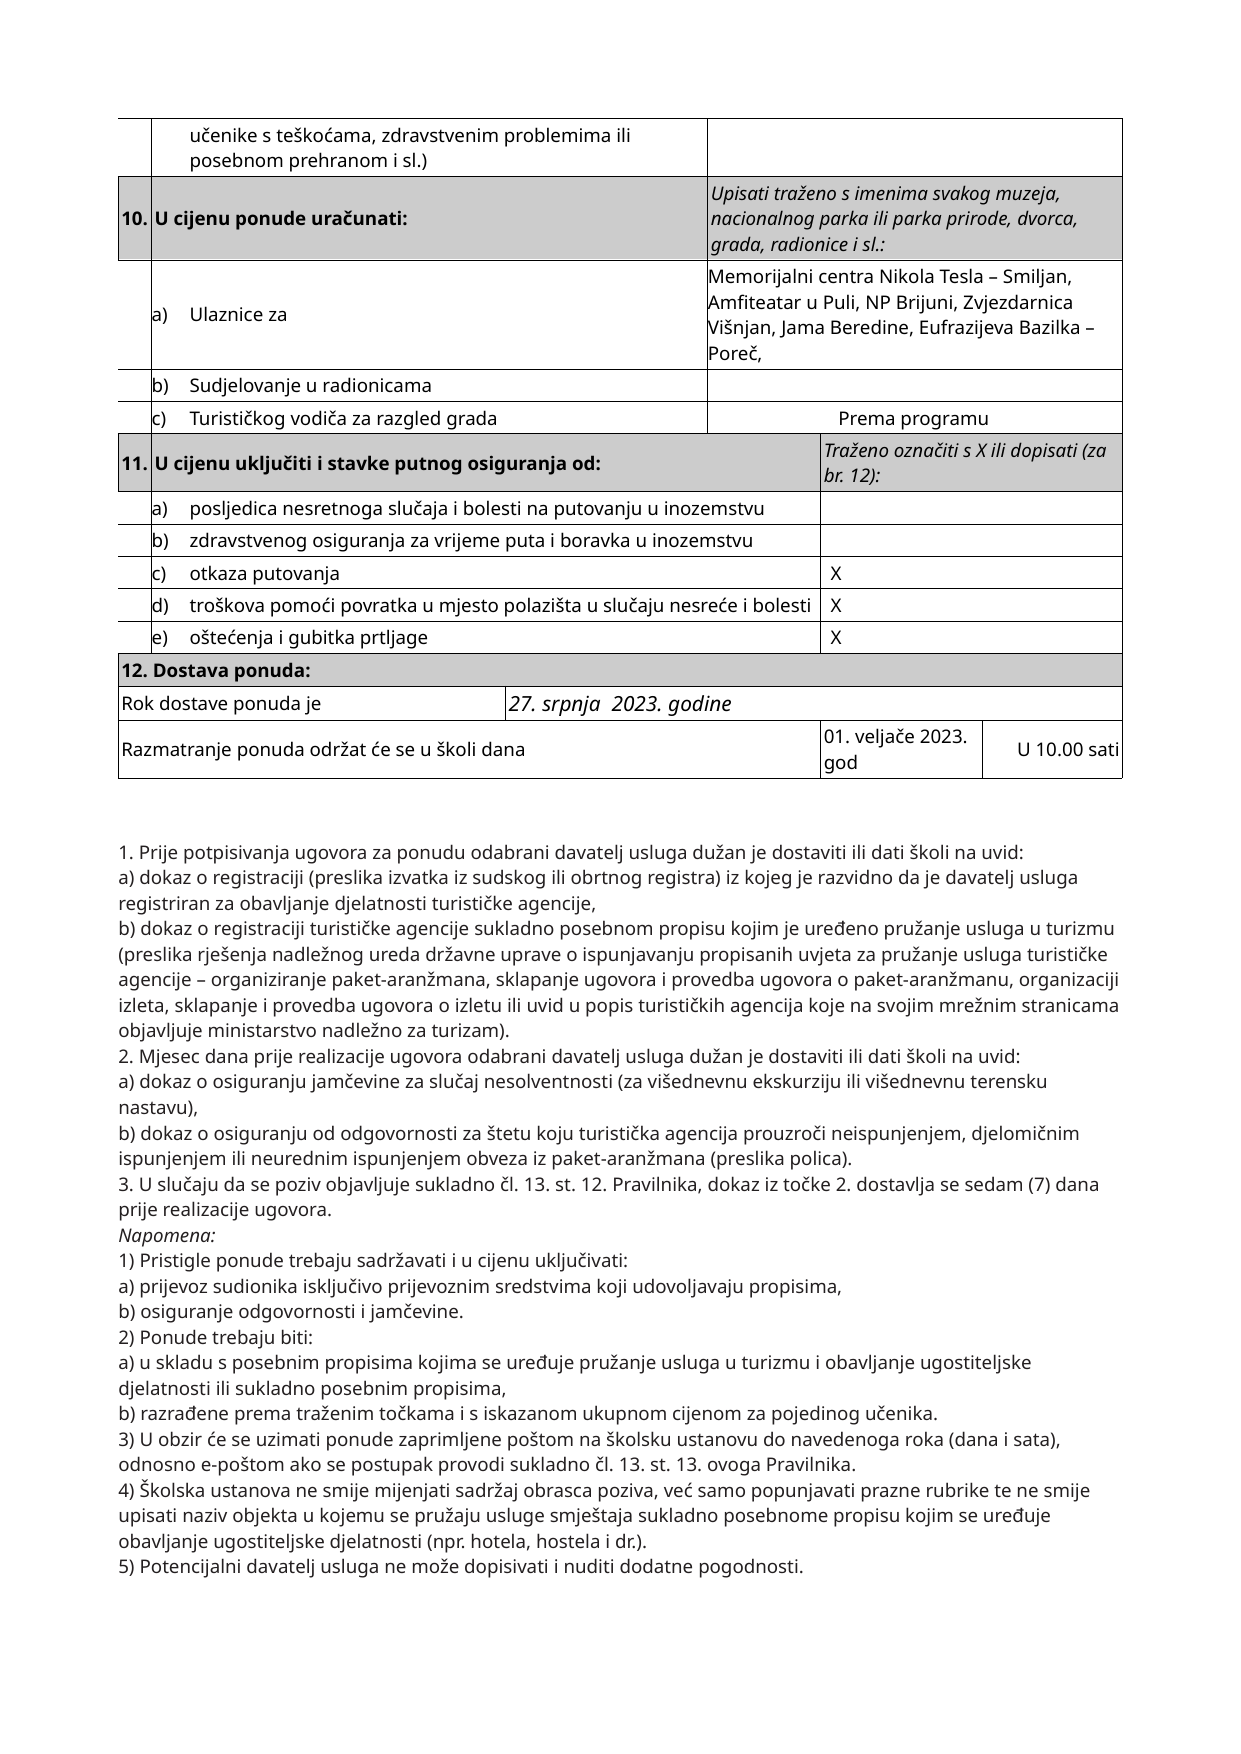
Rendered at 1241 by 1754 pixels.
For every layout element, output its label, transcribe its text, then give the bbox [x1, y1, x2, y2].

table_cell [118, 525, 151, 556]
text 2) Ponude trebaju biti: [118, 1324, 1122, 1349]
table_cell X [821, 589, 1122, 621]
table_cell Prema programu [708, 402, 1122, 433]
text a) dokaz o registraciji (preslika izvatka iz sudskog ili obrtnog registra) iz kojeg je razvidno da je davatelj usluga registriran za obavljanje djelatnosti turističke agencije, [118, 865, 1122, 916]
table_cell učenike s teškoćama, zdravstvenim problemima ili posebnom prehranom i sl.) [189, 119, 707, 176]
table_cell U cijenu ponude uračunati: [152, 177, 707, 259]
text a) u skladu s posebnim propisima kojima se uređuje pružanje usluga u turizmu i obavljanje ugostiteljske djelatnosti ili sukladno posebnim propisima, [118, 1349, 1122, 1401]
table_cell Razmatranje ponuda održat će se u školi dana [119, 721, 820, 778]
text b) dokaz o osiguranju od odgovornosti za štetu koju turistička agencija prouzroči neispunjenjem, djelomičnim ispunjenjem ili neurednim ispunjenjem obveza iz paket-aranžmana (preslika polica). [118, 1120, 1122, 1171]
table_cell [152, 119, 189, 176]
table_cell [118, 557, 151, 588]
table_cell 11. [119, 434, 151, 491]
text 3) U obzir će se uzimati ponude zaprimljene poštom na školsku ustanovu do navedenoga roka (dana i sata), odnosno e-poštom ako se postupak provodi sukladno čl. 13. st. 13. ovoga Pravilnika. [118, 1426, 1122, 1477]
table_cell U 10.00 sati [983, 721, 1122, 778]
text 5) Potencijalni davatelj usluga ne može dopisivati i nuditi dodatne pogodnosti. [118, 1554, 1122, 1579]
text b) dokaz o registraciji turističke agencije sukladno posebnom propisu kojim je uređeno pružanje usluga u turizmu (preslika rješenja nadležnog ureda državne uprave o ispunjavanju propisanih uvjeta za pružanje usluga turističke agencije – organiziranje paket-aranžmana, sklapanje ugovora i provedba ugovora o paket-aranžmanu, organizaciji izleta, sklapanje i provedba ugovora o izletu ili uvid u popis turističkih agencija koje na svojim mrežnim stranicama objavljuje ministarstvo nadležno za turizam). [118, 916, 1122, 1043]
text a) dokaz o osiguranju jamčevine za slučaj nesolventnosti (za višednevnu ekskurziju ili višednevnu terensku nastavu), [118, 1069, 1122, 1120]
table_cell [118, 589, 151, 621]
table_cell [821, 492, 1122, 523]
table_cell 27. srpnja 2023. godine [506, 687, 1122, 720]
table_cell [118, 492, 151, 523]
table_cell a) [152, 492, 189, 523]
text a) prijevoz sudionika isključivo prijevoznim sredstvima koji udovoljavaju propisima, [118, 1273, 1122, 1298]
table_cell otkaza putovanja [189, 557, 820, 588]
table_cell Sudjelovanje u radionicama [189, 370, 707, 401]
table_cell posljedica nesretnoga slučaja i bolesti na putovanju u inozemstvu [189, 492, 820, 523]
text b) razrađene prema traženim točkama i s iskazanom ukupnom cijenom za pojedinog učenika. [118, 1401, 1122, 1426]
table_cell 01. veljače 2023. god [821, 721, 982, 778]
table_cell a) [152, 261, 189, 368]
table_cell b) [152, 525, 189, 556]
text Napomena: [118, 1222, 1122, 1247]
table_cell Ulaznice za [189, 261, 707, 368]
table_cell d) [152, 589, 189, 621]
table_cell c) [152, 557, 189, 588]
text 1) Pristigle ponude trebaju sadržavati i u cijenu uključivati: [118, 1247, 1122, 1273]
table_cell zdravstvenog osiguranja za vrijeme puta i boravka u inozemstvu [189, 525, 820, 556]
table_cell troškova pomoći povratka u mjesto polazišta u slučaju nesreće i bolesti [189, 589, 820, 621]
text b) osiguranje odgovornosti i jamčevine. [118, 1298, 1122, 1324]
table_cell Traženo označiti s X ili dopisati (za br. 12): [821, 434, 1122, 491]
table_cell Turističkog vodiča za razgled grada [189, 402, 707, 433]
table_cell [118, 261, 151, 368]
table_cell 10. [119, 177, 151, 259]
table_cell X [821, 622, 1122, 653]
table_cell [708, 119, 1122, 176]
table_cell U cijenu uključiti i stavke putnog osiguranja od: [152, 434, 820, 491]
table_cell Memorijalni centra Nikola Tesla – Smiljan, Amfiteatar u Puli, NP Brijuni, Zvjezdarnica Višnjan, Jama Beredine, Eufrazijeva Bazilka – Poreč, [708, 261, 1122, 368]
table_cell Upisati traženo s imenima svakog muzeja, nacionalnog parka ili parka prirode, dvorca, grada, radionice i sl.: [708, 177, 1122, 259]
table_cell e) [152, 622, 189, 653]
text 3. U slučaju da se poziv objavljuje sukladno čl. 13. st. 12. Pravilnika, dokaz iz točke 2. dostavlja se sedam (7) dana prije realizacije ugovora. [118, 1171, 1122, 1222]
table_cell 12. Dostava ponuda: [119, 654, 1122, 686]
table_cell [118, 370, 151, 401]
text 1. Prije potpisivanja ugovora za ponudu odabrani davatelj usluga dužan je dostaviti ili dati školi na uvid: [118, 839, 1122, 865]
table_cell oštećenja i gubitka prtljage [189, 622, 820, 653]
text 2. Mjesec dana prije realizacije ugovora odabrani davatelj usluga dužan je dostaviti ili dati školi na uvid: [118, 1043, 1122, 1069]
text 4) Školska ustanova ne smije mijenjati sadržaj obrasca poziva, već samo popunjavati prazne rubrike te ne smije upisati naziv objekta u kojemu se pružaju usluge smještaja sukladno posebnome propisu kojim se uređuje obavljanje ugostiteljske djelatnosti (npr. hotela, hostela i dr.). [118, 1477, 1122, 1554]
table_cell b) [152, 370, 189, 401]
table_cell Rok dostave ponuda je [119, 687, 505, 720]
table_cell [708, 370, 1122, 401]
table_cell [118, 119, 151, 176]
table_cell c) [152, 402, 189, 433]
table_cell [821, 525, 1122, 556]
table_cell [118, 402, 151, 433]
table_cell [118, 622, 151, 653]
table_cell X [821, 557, 1122, 588]
